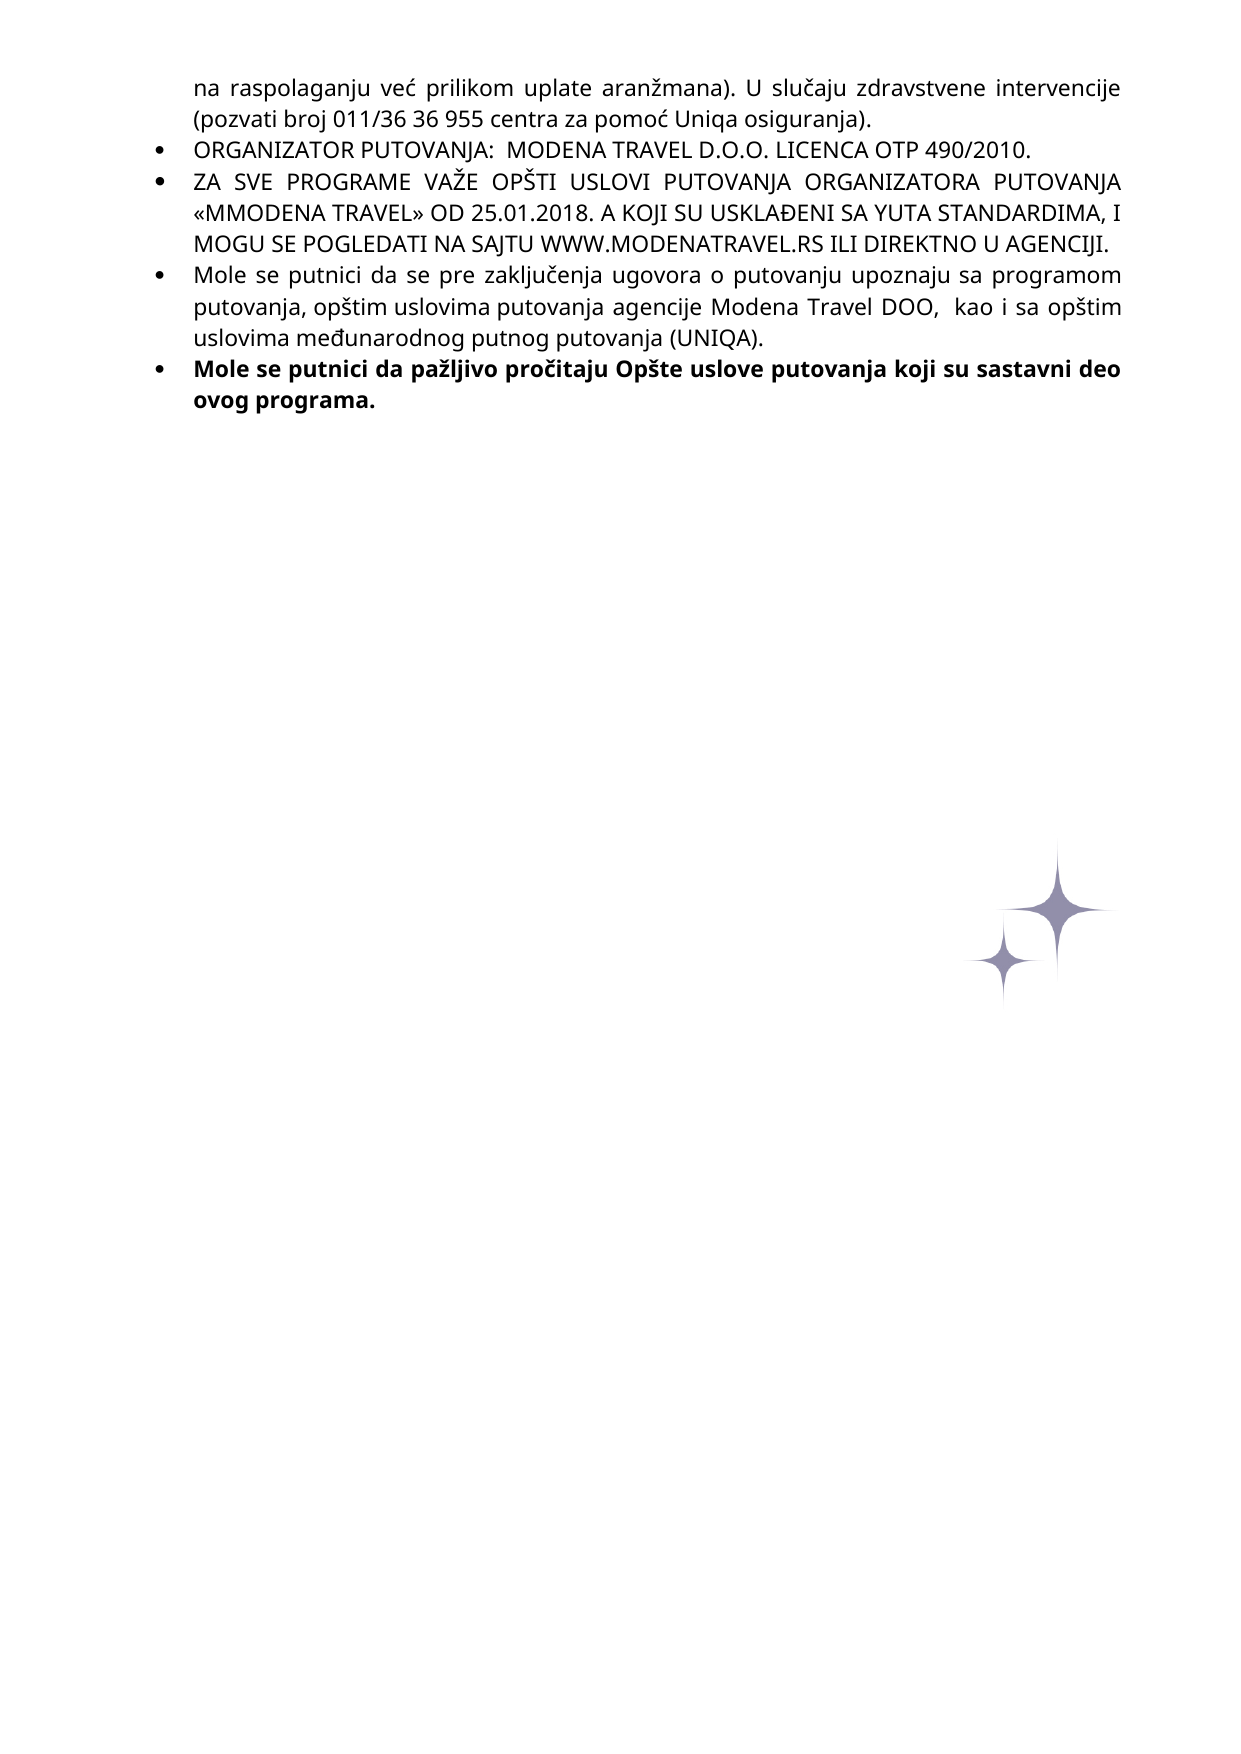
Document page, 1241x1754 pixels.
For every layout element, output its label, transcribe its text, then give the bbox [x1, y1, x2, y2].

list ORGANIZATOR PUTOVANJA: MODENA TRAVEL D.O.O. LICENCA OTP 490/2010. [156, 134, 1122, 166]
list na raspolaganju već prilikom uplate aranžmana). U slučaju zdravstvene intervencije (pozvati broj 011/36 36 955 centra za pomoć Uniqa osiguranja). [156, 72, 1122, 134]
list Mole se putnici da se pre zaključenja ugovora o putovanju upoznaju sa programom putovanja, opštim uslovima putovanja agencije Modena Travel DOO, kao i sa opštim uslovima međunarodnog putnog putovanja (UNIQA). [156, 259, 1122, 353]
list ZA SVE PROGRAME VAŽE OPŠTI USLOVI PUTOVANJA ORGANIZATORA PUTOVANJA «MMODENA TRAVEL» OD 25.01.2018. A KOJI SU USKLAĐENI SA YUTA STANDARDIMA, I MOGU SE POGLEDATI NA SAJTU WWW.MODENATRAVEL.RS ILI DIREKTNO U AGENCIJI. [156, 166, 1122, 259]
list Mole se putnici da pažljivo pročitaju Opšte uslove putovanja koji su sastavni deo ovog programa. [156, 353, 1122, 416]
picture [93, 816, 1132, 1027]
